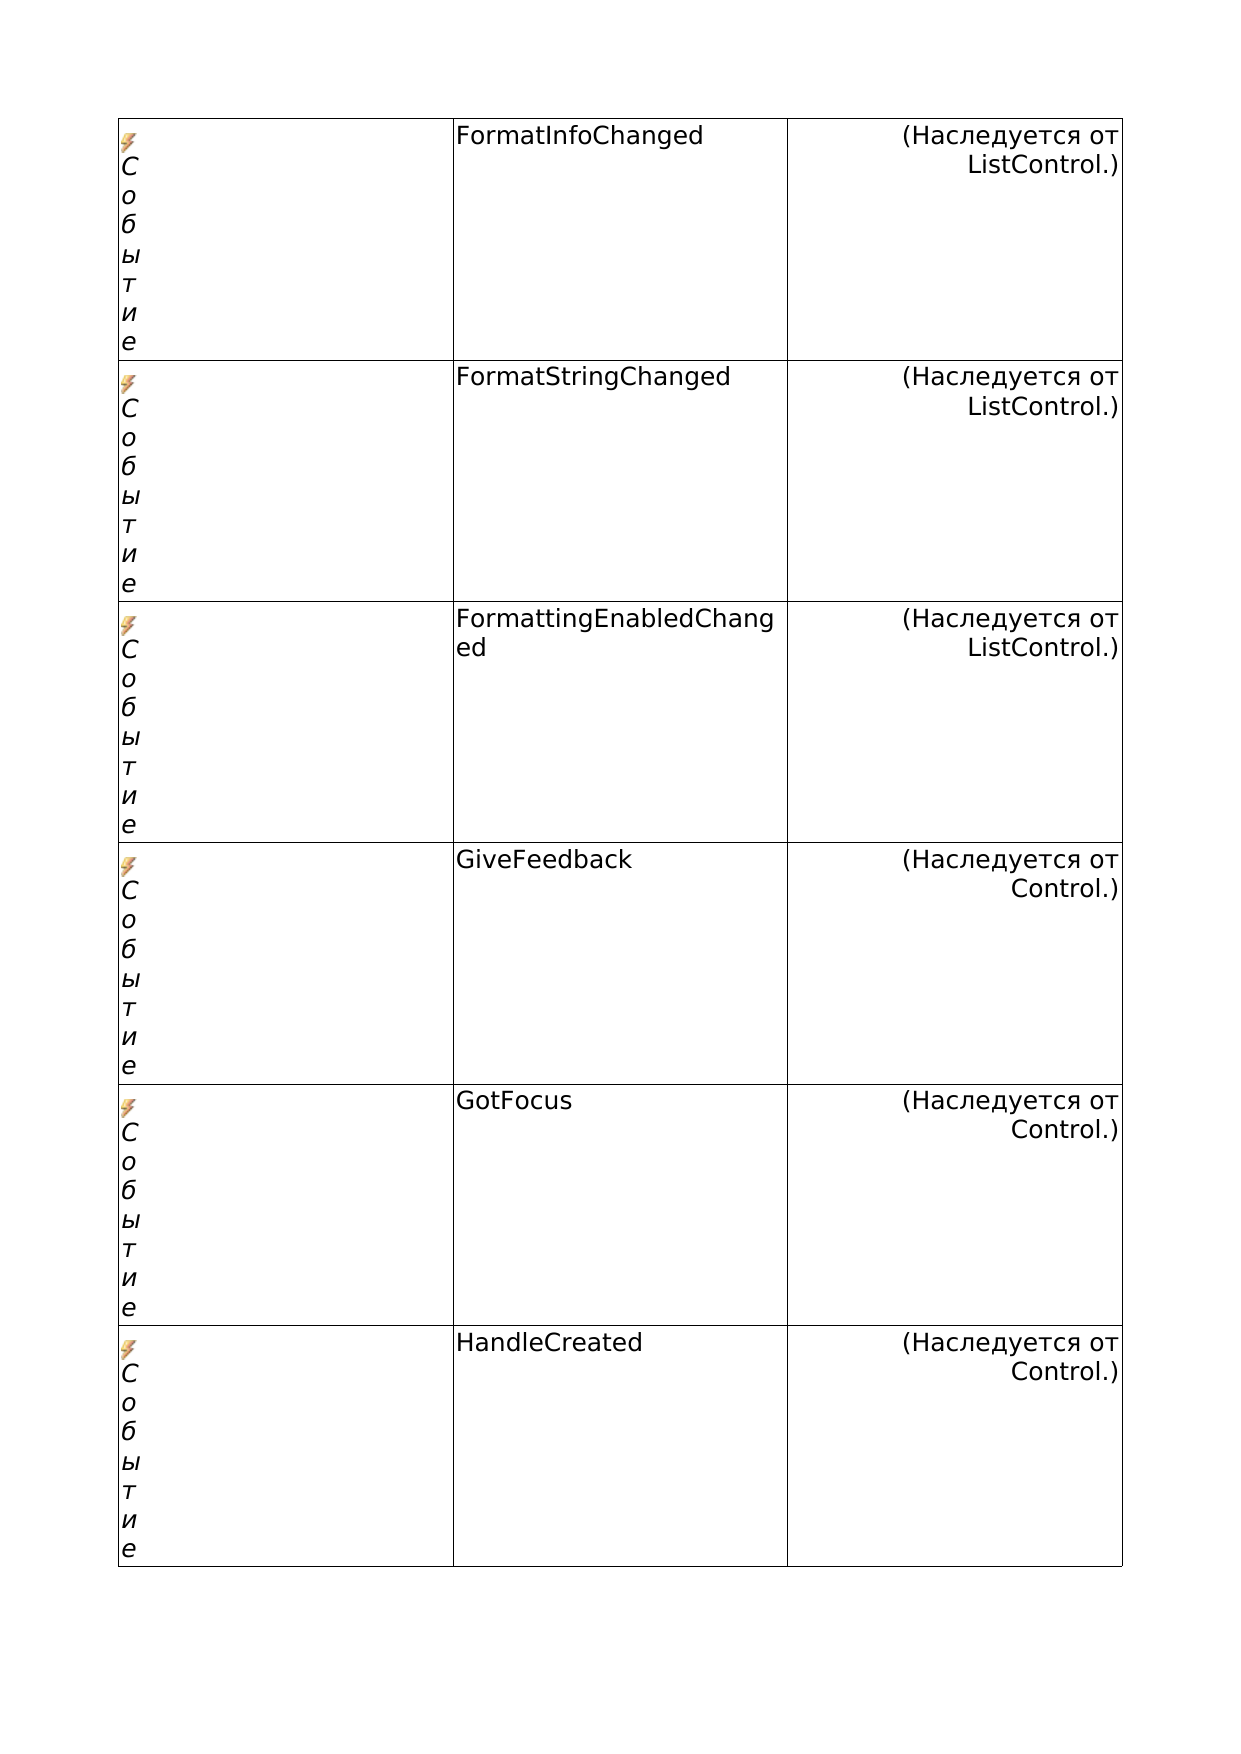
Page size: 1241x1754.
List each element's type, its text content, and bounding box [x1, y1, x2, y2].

table_cell [119, 843, 453, 1083]
table_cell FormattingEnabledChanged [454, 602, 787, 842]
table_cell (Наследуется от ListControl.) [788, 119, 1122, 359]
table_cell GotFocus [454, 1085, 787, 1325]
table_cell FormatInfoChanged [454, 119, 787, 359]
table_cell [119, 1326, 453, 1566]
table_cell [119, 1085, 453, 1325]
picture [121, 133, 137, 153]
table_cell (Наследуется от Control.) [788, 843, 1122, 1083]
picture [121, 1099, 137, 1118]
picture [121, 1340, 137, 1360]
picture [121, 857, 137, 877]
table_cell [119, 119, 453, 359]
picture [121, 375, 137, 394]
table_cell [119, 602, 453, 842]
table_cell FormatStringChanged [454, 361, 787, 601]
table_cell (Наследуется от ListControl.) [788, 361, 1122, 601]
table_cell GiveFeedback [454, 843, 787, 1083]
table_cell [119, 361, 453, 601]
table_cell (Наследуется от ListControl.) [788, 602, 1122, 842]
table_cell (Наследуется от Control.) [788, 1326, 1122, 1566]
table_cell HandleCreated [454, 1326, 787, 1566]
table_cell (Наследуется от Control.) [788, 1085, 1122, 1325]
picture [121, 616, 137, 636]
